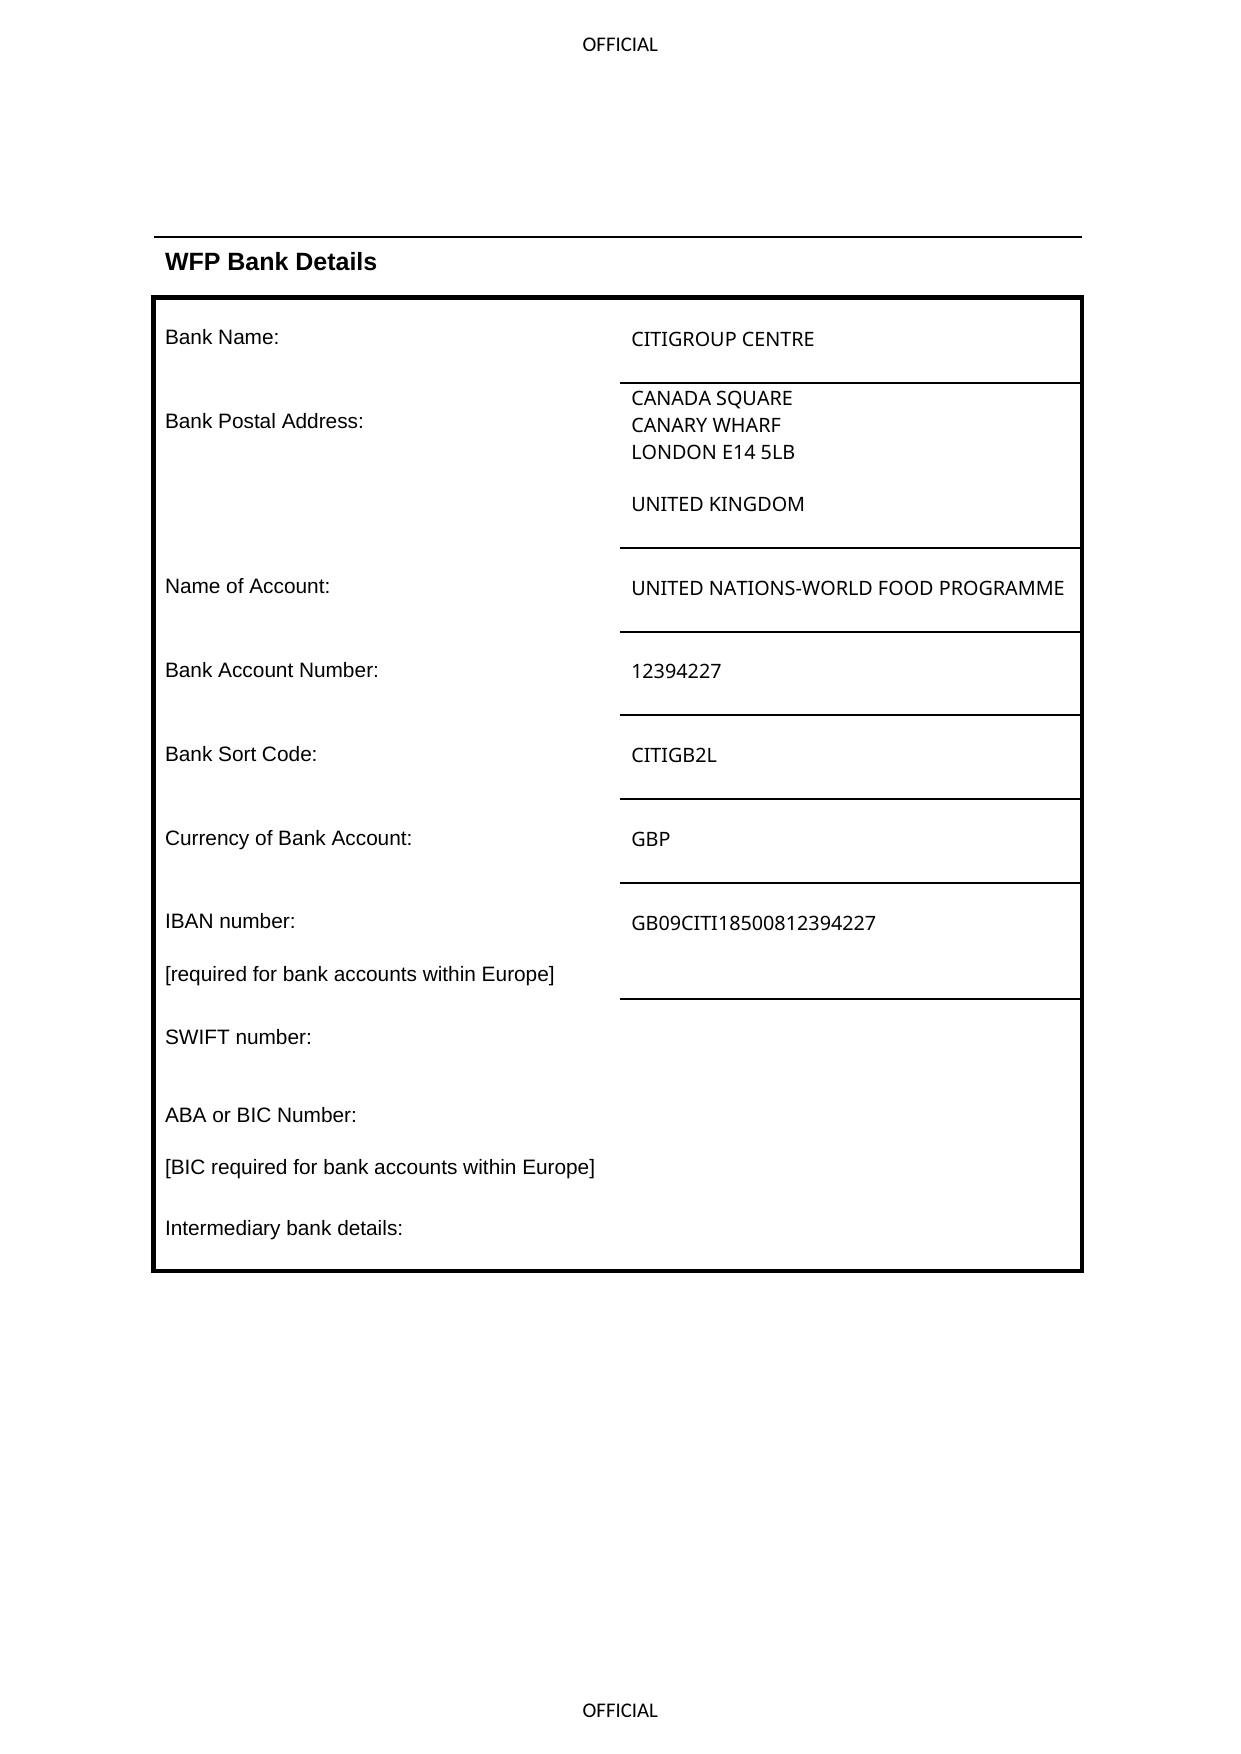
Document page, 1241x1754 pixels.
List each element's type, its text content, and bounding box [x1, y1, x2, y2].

table_cell SWIFT number: [156, 998, 620, 1077]
table_cell Bank Postal Address: [156, 382, 620, 547]
table_cell UNITED NATIONS-WORLD FOOD PROGRAMME [620, 549, 1080, 631]
table_cell 12394227 [620, 633, 1080, 714]
table_cell ABA or BIC Number: [BIC required for bank accounts within Europe] [156, 1078, 620, 1191]
table_cell Intermediary bank details: [156, 1191, 620, 1268]
table_cell [620, 1078, 1080, 1191]
table_cell CITIGROUP CENTRE [620, 300, 1080, 382]
table_cell Name of Account: [156, 547, 620, 631]
table_cell [620, 1000, 1080, 1077]
table_cell GB09CITI18500812394227 [620, 884, 1080, 998]
table_cell IBAN number: [required for bank accounts within Europe] [156, 882, 620, 998]
table_cell [620, 1191, 1080, 1268]
table_cell WFP Bank Details [154, 238, 1082, 295]
table_cell Bank Name: [156, 300, 620, 382]
table_cell CITIGB2L [620, 716, 1080, 798]
table_cell Currency of Bank Account: [156, 798, 620, 882]
table_cell CANADA SQUARE CANARY WHARF LONDON E14 5LB UNITED KINGDOM [620, 384, 1080, 547]
table_cell GBP [620, 800, 1080, 882]
table_cell Bank Account Number: [156, 631, 620, 714]
table_cell Bank Sort Code: [156, 714, 620, 798]
